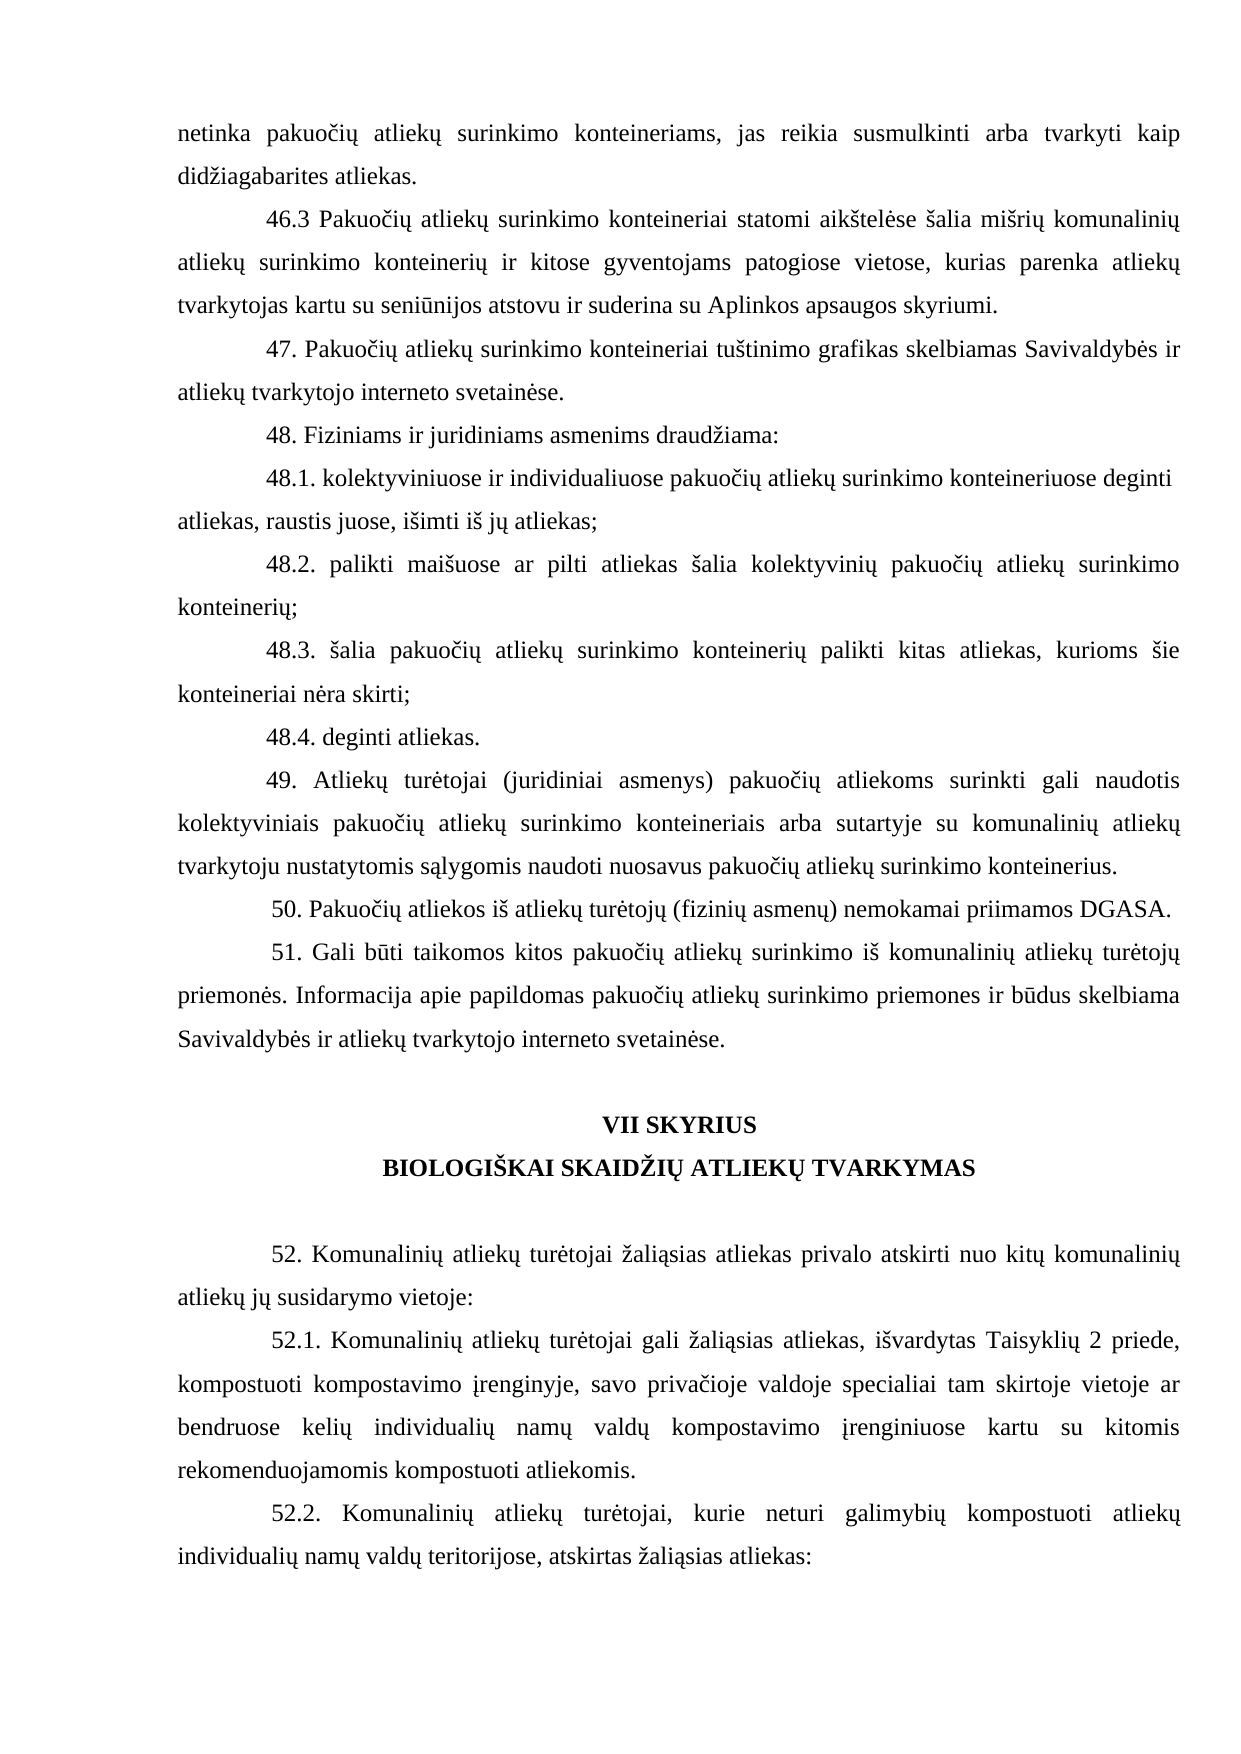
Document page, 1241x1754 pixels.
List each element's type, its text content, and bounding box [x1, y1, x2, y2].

text netinka pakuočių atliekų surinkimo konteineriams, jas reikia susmulkinti arba tvarkyti kaip didžiagabarites atliekas. [177, 118, 1181, 190]
text 48.2. palikti maišuose ar pilti atliekas šalia kolektyvinių pakuočių atliekų surinkimo konteinerių; [177, 549, 1181, 621]
text VII SKYRIUS [177, 1110, 1181, 1139]
text 48. Fiziniams ir juridiniams asmenims draudžiama: [177, 420, 1181, 449]
text 52.2. Komunalinių atliekų turėtojai, kurie neturi galimybių kompostuoti atliekų individualių namų valdų teritorijose, atskirtas žaliąsias atliekas: [177, 1498, 1181, 1570]
text BIOLOGIŠKAI SKAIDŽIŲ ATLIEKŲ TVARKYMAS [177, 1153, 1181, 1182]
text 50. Pakuočių atliekos iš atliekų turėtojų (fizinių asmenų) nemokamai priimamos DGASA. [177, 894, 1181, 923]
text 48.1. kolektyviniuose ir individualiuose pakuočių atliekų surinkimo konteineriuose deginti atliekas, raustis juose, išimti iš jų atliekas; [177, 463, 1181, 535]
text 52.1. Komunalinių atliekų turėtojai gali žaliąsias atliekas, išvardytas Taisyklių 2 priede, kompostuoti kompostavimo įrenginyje, savo privačioje valdoje specialiai tam skirtoje vietoje ar bendruose kelių individualių namų valdų kompostavimo įrenginiuose kartu su kitomis rekomenduojamomis kompostuoti atliekomis. [177, 1326, 1181, 1484]
text 49. Atliekų turėtojai (juridiniai asmenys) pakuočių atliekoms surinkti gali naudotis kolektyviniais pakuočių atliekų surinkimo konteineriais arba sutartyje su komunalinių atliekų tvarkytoju nustatytomis sąlygomis naudoti nuosavus pakuočių atliekų surinkimo konteinerius. [177, 765, 1181, 880]
text 52. Komunalinių atliekų turėtojai žaliąsias atliekas privalo atskirti nuo kitų komunalinių atliekų jų susidarymo vietoje: [177, 1239, 1181, 1311]
text 47. Pakuočių atliekų surinkimo konteineriai tuštinimo grafikas skelbiamas Savivaldybės ir atliekų tvarkytojo interneto svetainėse. [177, 334, 1181, 406]
text 48.3. šalia pakuočių atliekų surinkimo konteinerių palikti kitas atliekas, kurioms šie konteineriai nėra skirti; [177, 636, 1181, 707]
text 51. Gali būti taikomos kitos pakuočių atliekų surinkimo iš komunalinių atliekų turėtojų priemonės. Informacija apie papildomas pakuočių atliekų surinkimo priemones ir būdus skelbiama Savivaldybės ir atliekų tvarkytojo interneto svetainėse. [177, 937, 1181, 1052]
text 48.4. deginti atliekas. [177, 722, 1181, 751]
text 46.3 Pakuočių atliekų surinkimo konteineriai statomi aikštelėse šalia mišrių komunalinių atliekų surinkimo konteinerių ir kitose gyventojams patogiose vietose, kurias parenka atliekų tvarkytojas kartu su seniūnijos atstovu ir suderina su Aplinkos apsaugos skyriumi. [177, 204, 1181, 319]
